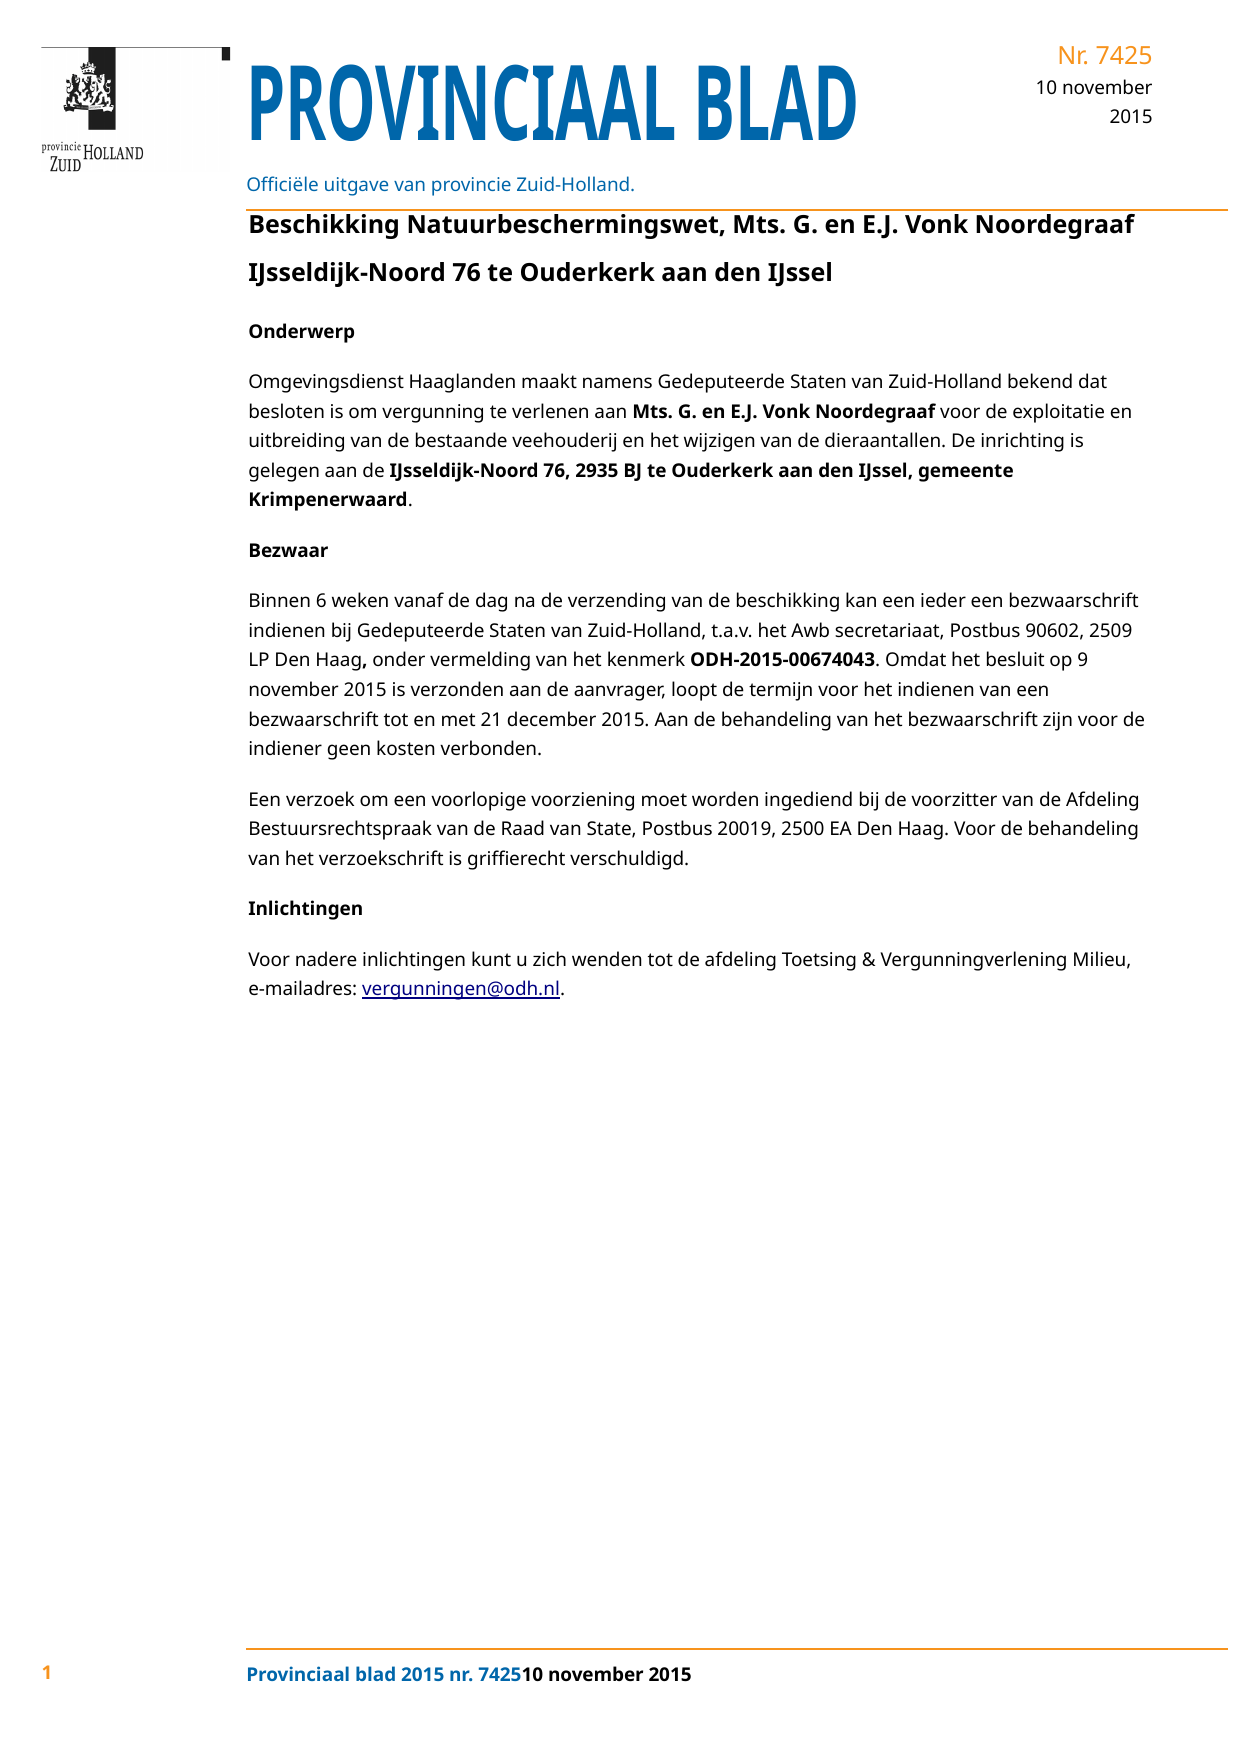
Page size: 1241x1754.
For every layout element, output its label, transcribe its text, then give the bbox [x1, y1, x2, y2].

text Binnen 6 weken vanaf de dag na de verzending van de beschikking kan een ieder een bezwaarschrift indienen bij Gedeputeerde Staten van Zuid-Holland, t.a.v. het Awb secretariaat, Postbus 90602, 2509 LP Den Haag, onder vermelding van het kenmerk ODH-2015-00674043. Omdat het besluit op 9 november 2015 is verzonden aan de aanvrager, loopt de termijn voor het indienen van een bezwaarschrift tot en met 21 december 2015. Aan de behandeling van het bezwaarschrift zijn voor de indiener geen kosten verbonden. [248, 587, 1152, 761]
text Een verzoek om een voorlopige voorziening moet worden ingediend bij de voorzitter van de Afdeling Bestuursrechtspraak van de Raad van State, Postbus 20019, 2500 EA Den Haag. Voor de behandeling van het verzoekschrift is griffierecht verschuldigd. [248, 786, 1152, 871]
text Omgevingsdienst Haaglanden maakt namens Gedeputeerde Staten van Zuid-Holland bekend dat besloten is om vergunning te verlenen aan Mts. G. en E.J. Vonk Noordegraaf voor de exploitatie en uitbreiding van de bestaande veehouderij en het wijzigen van de dieraantallen. De inrichting is gelegen aan de IJsseldijk-Noord 76, 2935 BJ te Ouderkerk aan den IJssel, gemeente Krimpenerwaard. [248, 368, 1152, 512]
picture [41, 47, 231, 172]
text Beschikking Natuurbeschermingswet, Mts. G. en E.J. Vonk Noordegraaf IJsseldijk-Noord 76 te Ouderkerk aan den IJssel [248, 211, 1152, 288]
text Inlichtingen [248, 895, 1152, 921]
text Bezwaar [248, 537, 1152, 563]
text Onderwerp [248, 318, 1152, 344]
text Voor nadere inlichtingen kunt u zich wenden tot de afdeling Toetsing & Vergunningverlening Milieu, e-mailadres: vergunningen@odh.nl. [248, 946, 1152, 1001]
